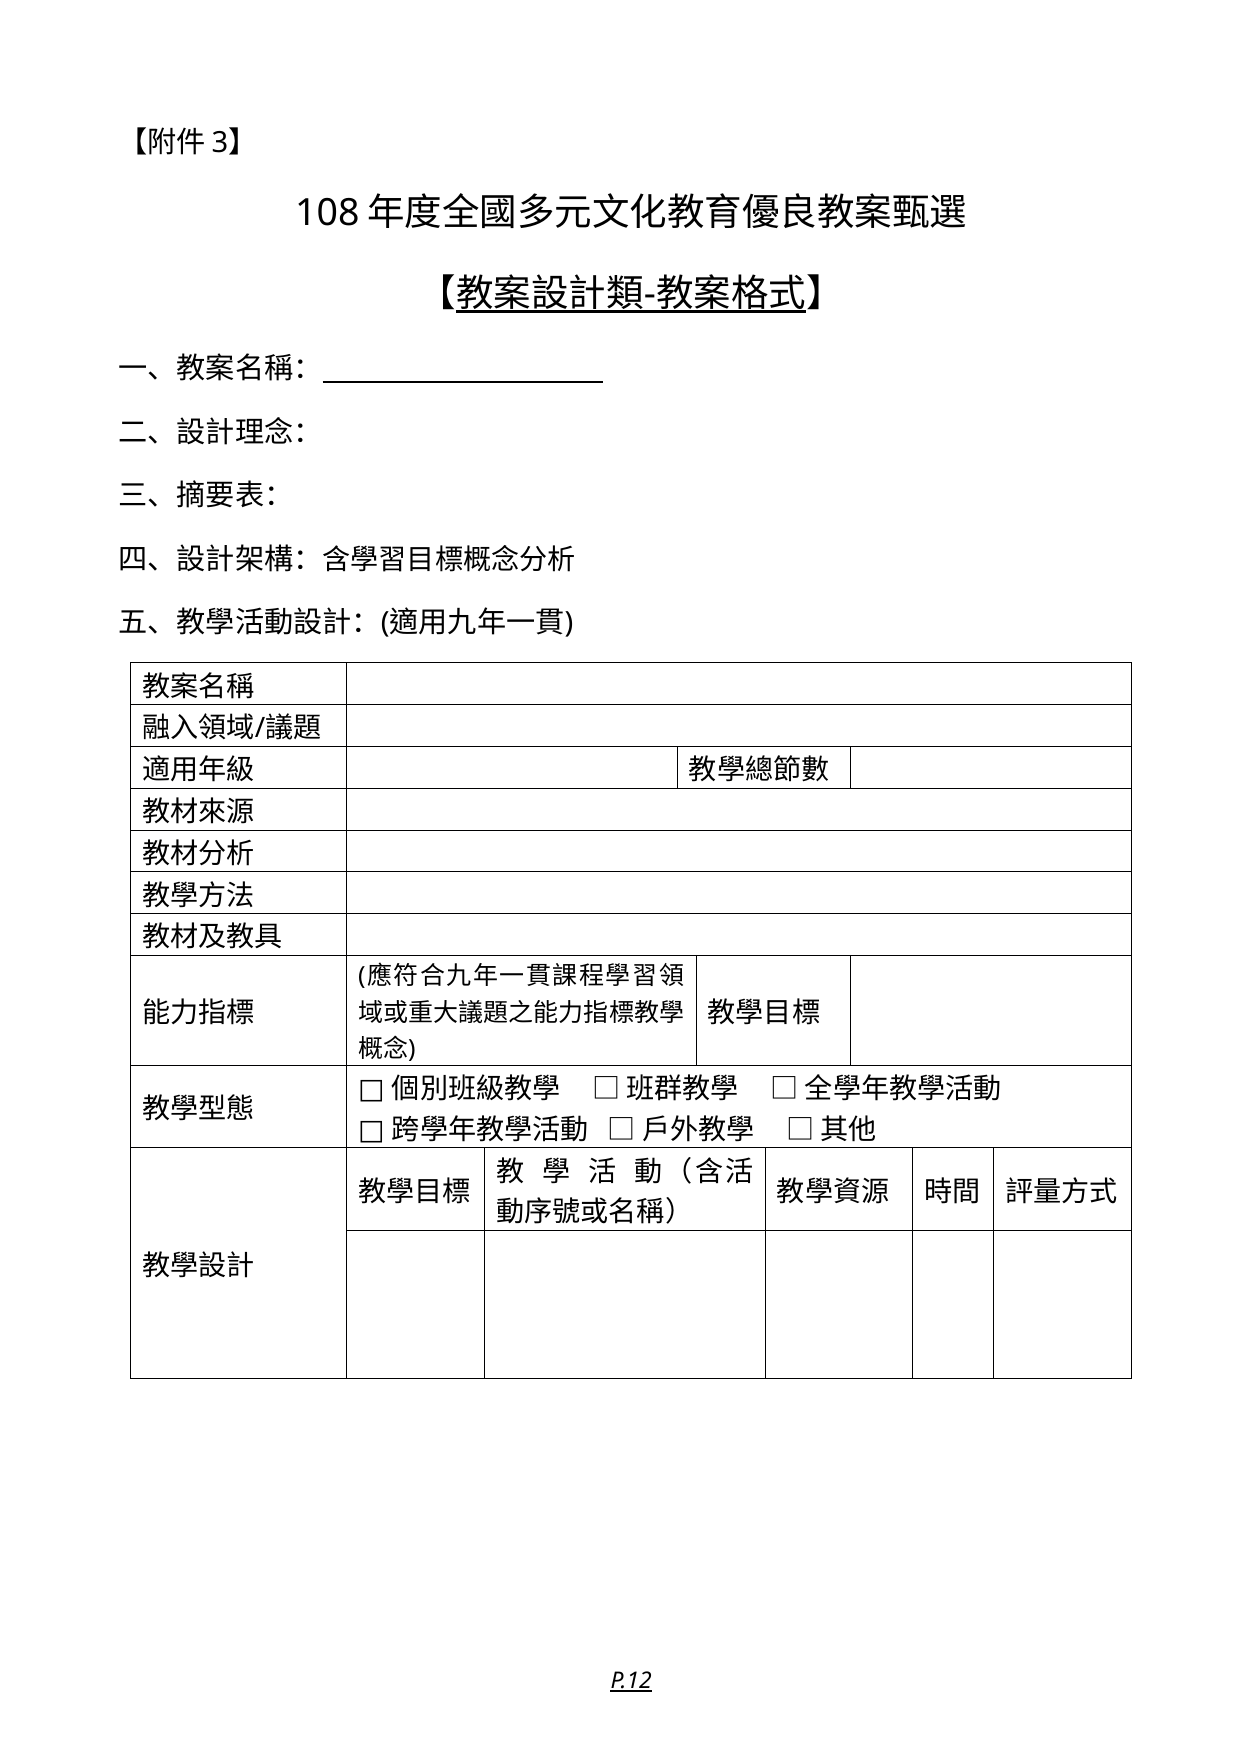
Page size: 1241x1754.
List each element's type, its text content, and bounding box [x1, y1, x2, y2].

text 108年度全國多元文化教育優良教案甄選 [118, 182, 1144, 236]
table_cell (應符合九年一貫課程學習領域或重大議題之能力指標教學概念) [347, 956, 696, 1064]
table_cell 教材分析 [131, 831, 346, 871]
table_cell 教材來源 [131, 789, 346, 829]
table_cell 能力指標 [131, 956, 346, 1064]
table_cell [347, 705, 1131, 746]
table_cell 教學總節數 [678, 747, 850, 788]
text 五、教學活動設計：(適用九年一貫) [118, 599, 1144, 641]
table_cell 教學資源 [766, 1148, 912, 1230]
table_cell 教學目標 [697, 956, 850, 1064]
table_cell □ 個別班級教學 □ 班群教學 □ 全學年教學活動 □ 跨學年教學活動 □ 戶外教學 □ 其他 [347, 1066, 1131, 1147]
table_cell [347, 831, 1131, 871]
table_cell 教材及教具 [131, 914, 346, 955]
table_cell [347, 1231, 484, 1378]
table_cell 時間 [913, 1148, 993, 1230]
text 【教案設計類-教案格式】 [118, 263, 1144, 318]
table_cell [347, 789, 1131, 829]
table_cell [347, 747, 677, 788]
table_cell 教 學 活 動（含活動序號或名稱） [485, 1148, 765, 1230]
table_cell [851, 747, 1131, 788]
table_cell 融入領域/議題 [131, 705, 346, 746]
table_cell 教學目標 [347, 1148, 484, 1230]
text 三、摘要表： [118, 472, 1144, 514]
table_cell [485, 1231, 765, 1378]
table_cell [851, 956, 1131, 1064]
table_cell 教學設計 [131, 1148, 346, 1378]
table_cell [994, 1231, 1131, 1378]
table_header [347, 663, 1131, 704]
table_cell [913, 1231, 993, 1378]
table_cell 評量方式 [994, 1148, 1131, 1230]
text 二、設計理念： [118, 408, 1144, 451]
text 【附件3】 [118, 118, 1144, 161]
table_cell [347, 872, 1131, 913]
text 四、設計架構：含學習目標概念分析 [118, 535, 1144, 578]
table_cell [347, 914, 1131, 955]
table_cell [766, 1231, 912, 1378]
text 一、教案名稱： [118, 345, 1144, 387]
table_cell 教學型態 [131, 1066, 346, 1147]
table_cell 適用年級 [131, 747, 346, 788]
table_cell 教學方法 [131, 872, 346, 913]
table_header 教案名稱 [131, 663, 346, 704]
